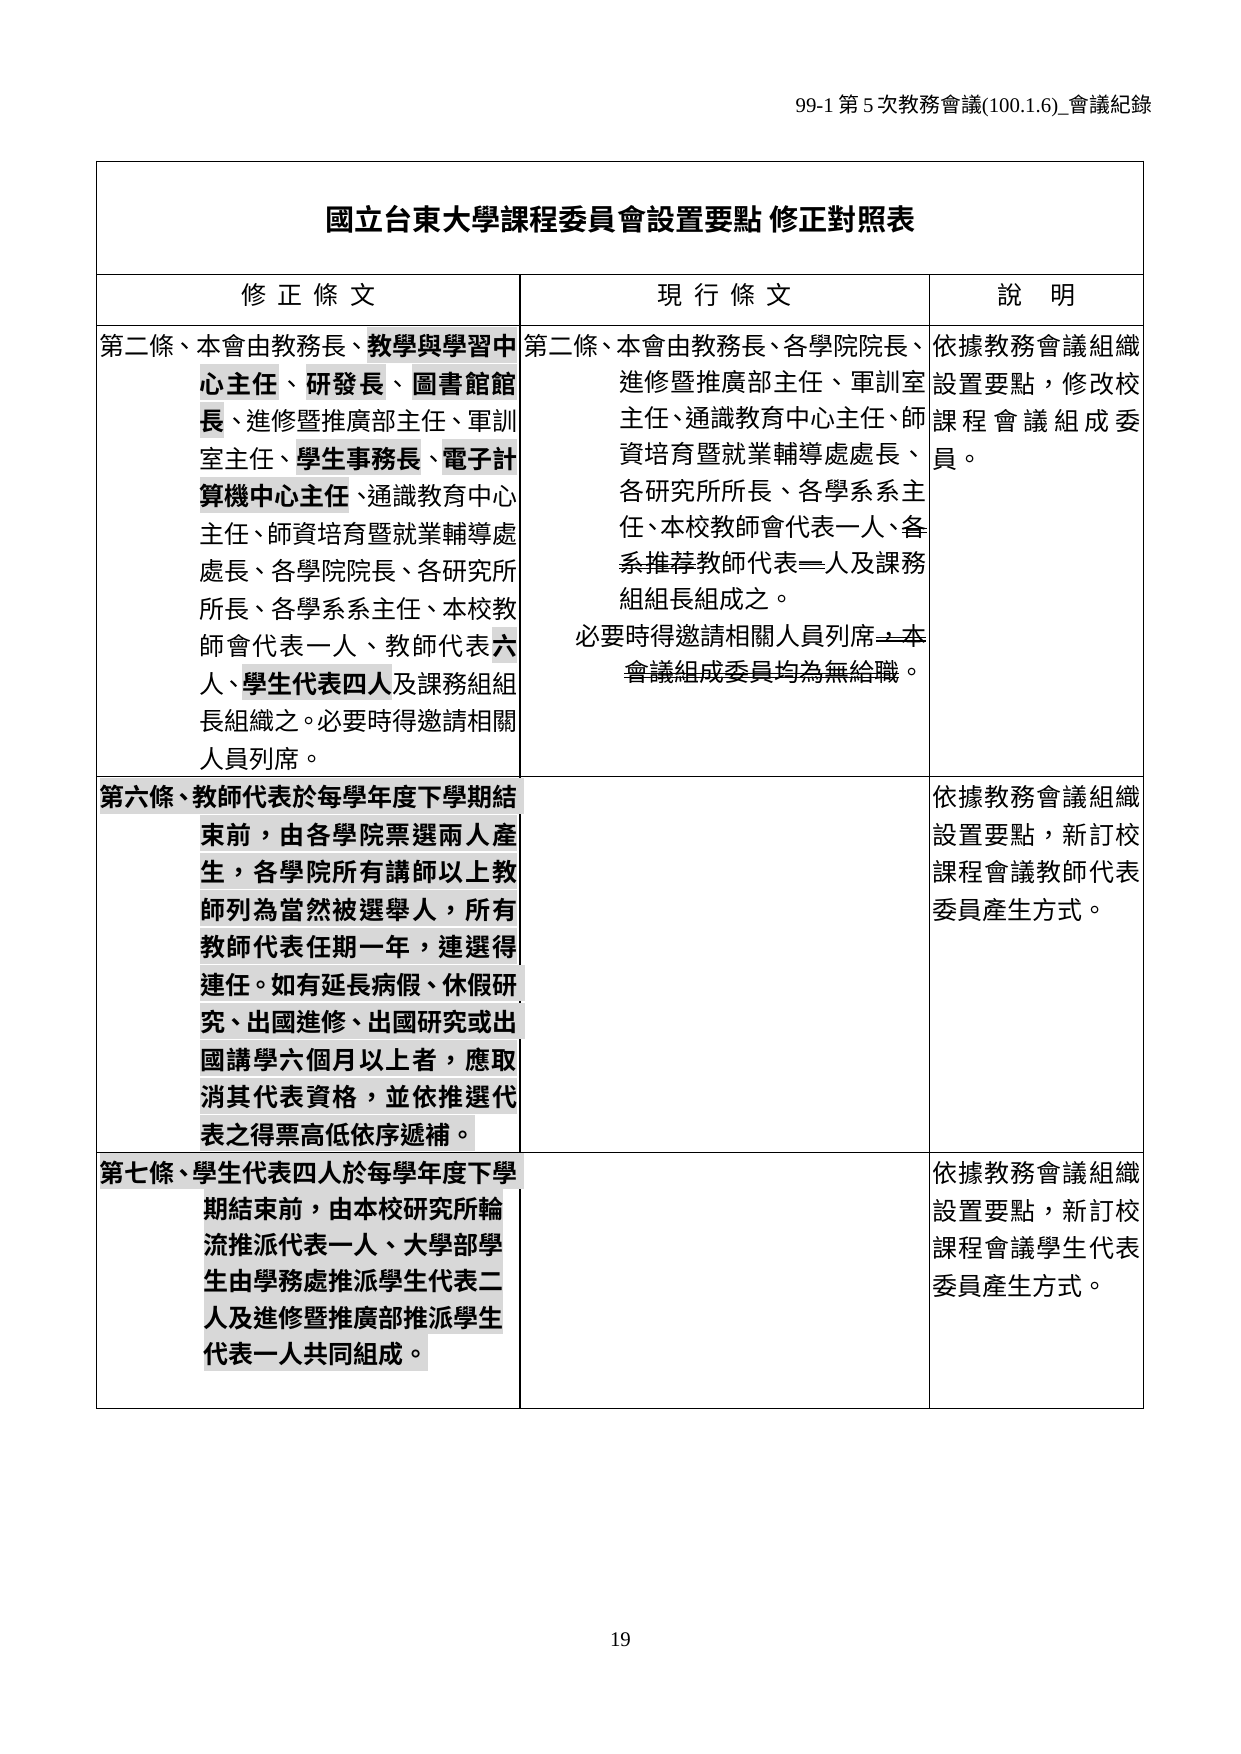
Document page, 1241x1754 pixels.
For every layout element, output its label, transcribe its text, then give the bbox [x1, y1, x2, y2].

table_header 國立台東大學課程委員會設置要點 修正對照表 [97, 162, 1143, 274]
table_cell 現 行 條 文 [521, 275, 929, 325]
table_cell 修 正 條 文 [97, 275, 519, 325]
table_cell [521, 777, 929, 1152]
table_cell 依據教務會議組織設置要點，新訂校課程會議教師代表委員產生方式。 [930, 777, 1143, 1152]
table_cell 依據教務會議組織設置要點，修改校課程會議組成委員。 [930, 326, 1143, 776]
table_cell 第二條、本會由教務長、各學院院長、進修暨推廣部主任、軍訓室主任、通識教育中心主任、師資培育暨就業輔導處處長、各研究所所長、各學系系主任、本校教師會代表一人、各系推荐教師代表一人及課務組組長組成之。 必要時得邀請相關人員列席，本會議組成委員均為無給職。 [521, 326, 929, 776]
table_cell 第七條、學生代表四人於每學年度下學期結束前，由本校研究所輪流推派代表一人、大學部學生由學務處推派學生代表二人及進修暨推廣部推派學生代表一人共同組成。 [97, 1153, 519, 1408]
table_cell 第六條、教師代表於每學年度下學期結束前，由各學院票選兩人產生，各學院所有講師以上教師列為當然被選舉人，所有教師代表任期一年，連選得連任。如有延長病假、休假研究、出國進修、出國研究或出國講學六個月以上者，應取消其代表資格，並依推選代表之得票高低依序遞補。 [97, 777, 519, 1152]
table_cell 第二條、本會由教務長、教學與學習中心主任、研發長、圖書館館長、進修暨推廣部主任、軍訓室主任、學生事務長、電子計算機中心主任、通識教育中心主任、師資培育暨就業輔導處處長、各學院院長、各研究所所長、各學系系主任、本校教師會代表一人、教師代表六人、學生代表四人及課務組組長組織之。必要時得邀請相關人員列席。 [97, 326, 519, 776]
table_cell 依據教務會議組織設置要點，新訂校課程會議學生代表委員產生方式。 [930, 1153, 1143, 1408]
table_cell 說 明 [930, 275, 1143, 325]
table_cell [521, 1153, 929, 1408]
